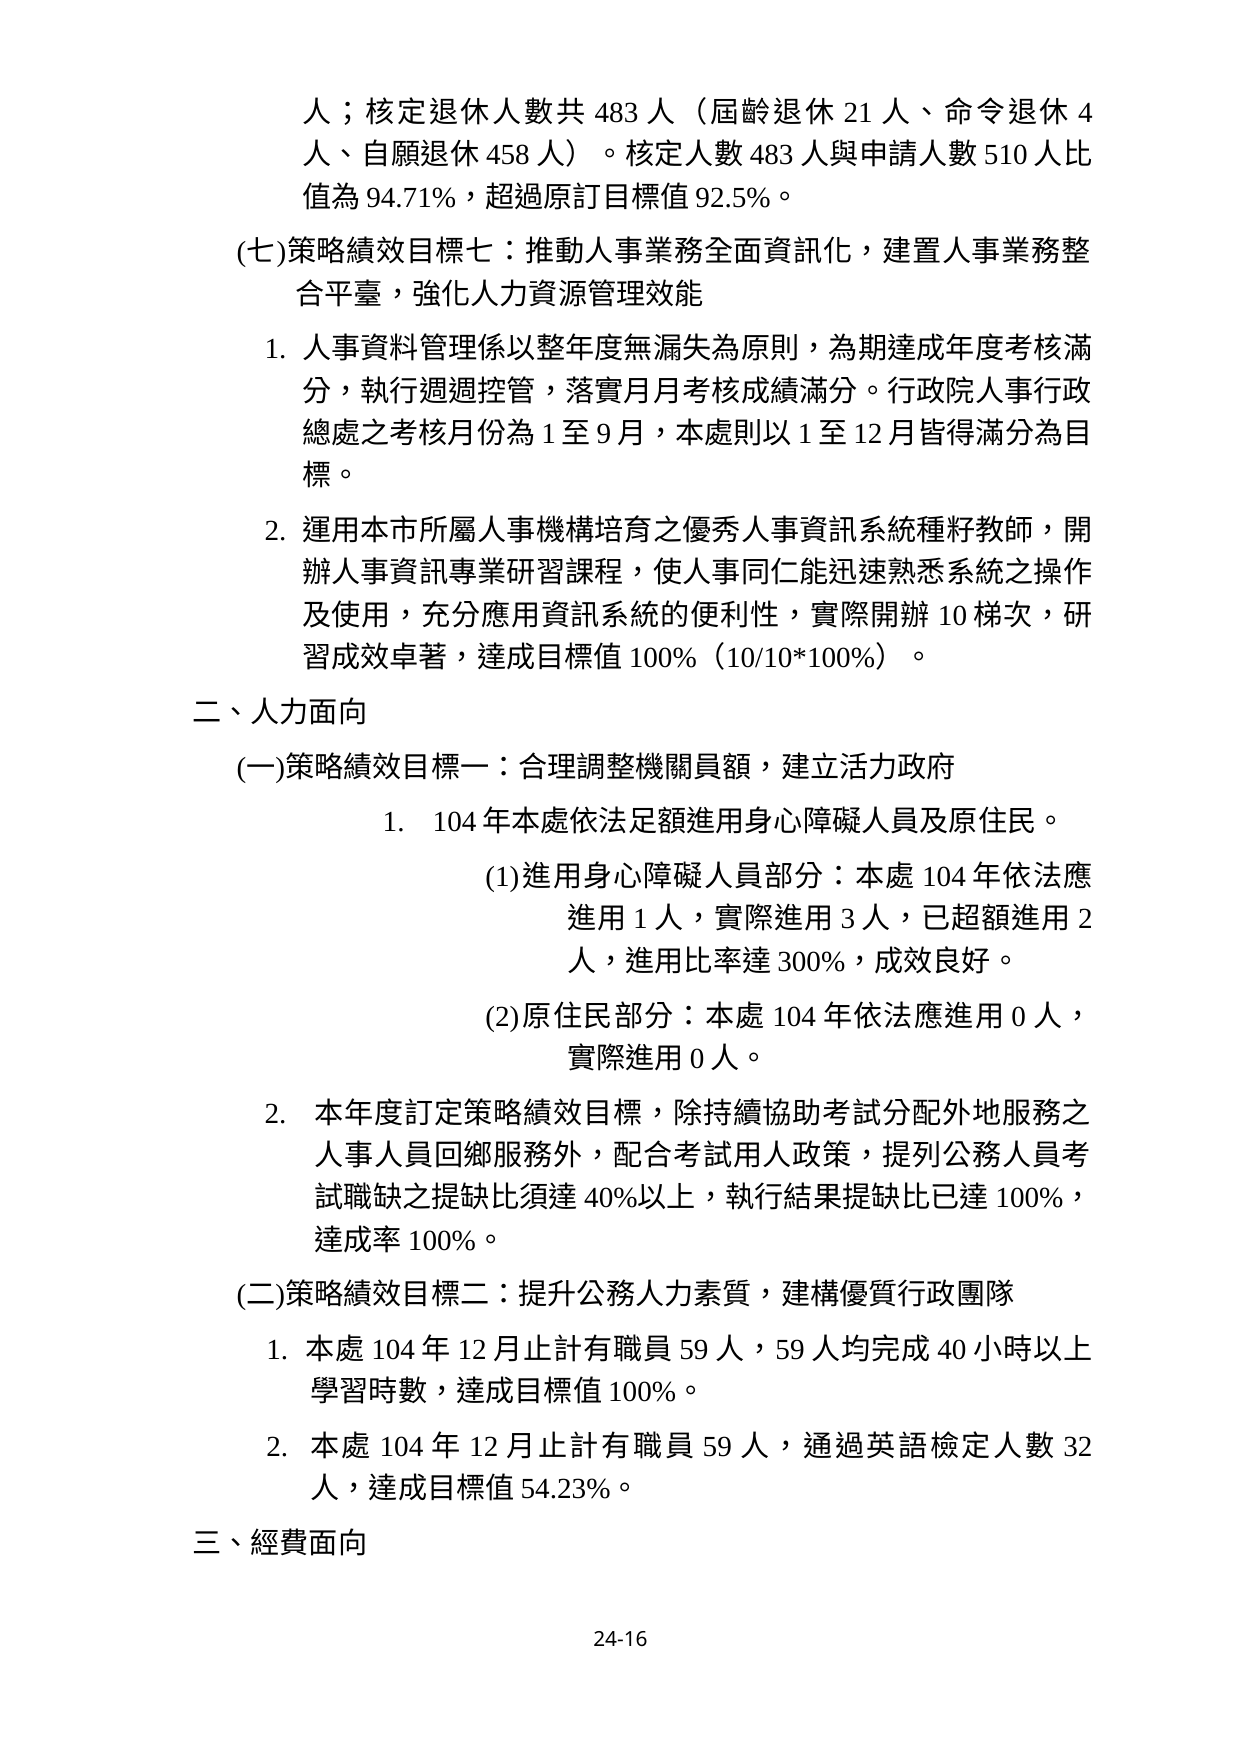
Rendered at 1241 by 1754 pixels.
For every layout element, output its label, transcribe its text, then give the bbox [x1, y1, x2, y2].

list 人；核定退休人數共483人（屆齡退休21人、命令退休4人、自願退休458人）。核定人數483人與申請人數510人比值為94.71%，超過原訂目標值92.5%。 [264, 89, 1092, 216]
list 進用身心障礙人員部分：本處104年依法應進用1人，實際進用3人，已超額進用2人，進用比率達300%，成效良好。 [485, 853, 1092, 980]
list 原住民部分：本處104年依法應進用0人，實際進用0人。 [485, 992, 1092, 1077]
list 104年本處依法足額進用身心障礙人員及原住民。 [382, 798, 1092, 840]
text 1. 本處104年12月止計有職員59人，59人均完成40小時以上學習時數，達成目標值100%。 [266, 1326, 1092, 1410]
list 本年度訂定策略績效目標，除持續協助考試分配外地服務之人事人員回鄉服務外，配合考試用人政策，提列公務人員考試職缺之提缺比須達40%以上，執行結果提缺比已達100%，達成率100%。 [264, 1089, 1092, 1258]
text 2. 本處104年12月止計有職員59人，通過英語檢定人數32人，達成目標值54.23%。 [266, 1423, 1092, 1507]
text (二)策略績效目標二：提升公務人力素質，建構優質行政團隊 [236, 1271, 1092, 1313]
text (一)策略績效目標一：合理調整機關員額，建立活力政府 [236, 743, 1092, 786]
text 二、人力面向 [192, 688, 1092, 731]
list 人事資料管理係以整年度無漏失為原則，為期達成年度考核滿分，執行週週控管，落實月月考核成績滿分。行政院人事行政總處之考核月份為1至9月，本處則以1至12月皆得滿分為目標。 [264, 325, 1092, 494]
text 三、經費面向 [192, 1520, 1092, 1562]
text (七)策略績效目標七：推動人事業務全面資訊化，建置人事業務整合平臺，強化人力資源管理效能 [236, 228, 1092, 313]
list 運用本市所屬人事機構培育之優秀人事資訊系統種籽教師，開辦人事資訊專業研習課程，使人事同仁能迅速熟悉系統之操作及使用，充分應用資訊系統的便利性，實際開辦10梯次，研習成效卓著，達成目標值100%（10/10*100%）。 [264, 507, 1092, 676]
